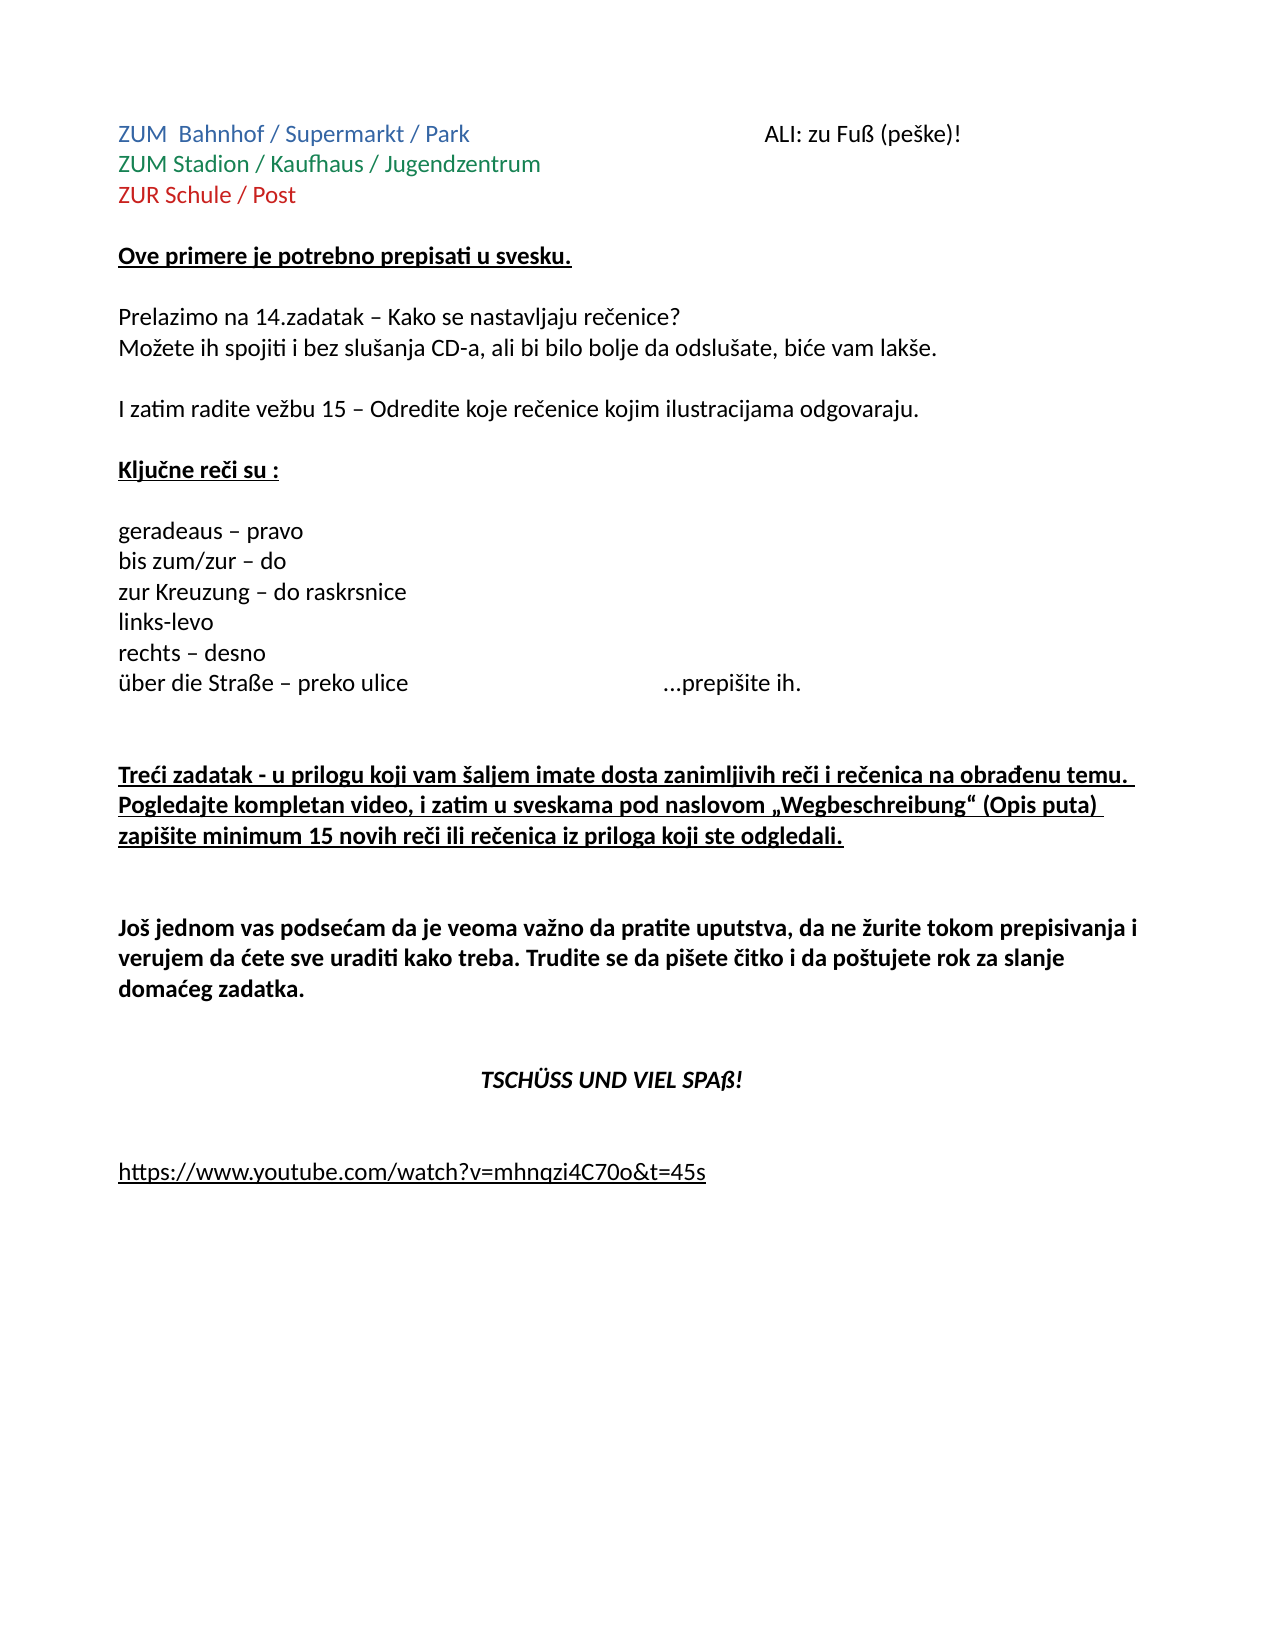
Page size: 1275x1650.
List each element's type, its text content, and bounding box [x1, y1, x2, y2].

text bis zum/zur – do [118, 545, 1157, 576]
text Treći zadatak - u prilogu koji vam šaljem imate dosta zanimljivih reči i rečenica na obrađenu temu. Pogledajte kompletan video, i zatim u sveskama pod naslovom „Wegbeschreibung“ (Opis puta) zapišite minimum 15 novih reči ili rečenica iz priloga koji ste odgledali. [118, 759, 1157, 851]
text rechts – desno [118, 637, 1157, 667]
text links-levo [118, 606, 1157, 637]
text https://www.youtube.com/watch?v=mhnqzi4C70o&t=45s [118, 1156, 1157, 1186]
text zur Kreuzung – do raskrsnice [118, 576, 1157, 606]
text Još jednom vas podsećam da je veoma važno da pratite uputstva, da ne žurite tokom prepisivanja i verujem da ćete sve uraditi kako treba. Trudite se da pišete čitko i da poštujete rok za slanje domaćeg zadatka. [118, 912, 1157, 1003]
text Možete ih spojiti i bez slušanja CD-a, ali bi bilo bolje da odslušate, biće vam lakše. [118, 332, 1157, 362]
text Prelazimo na 14.zadatak – Kako se nastavljaju rečenice? [118, 301, 1157, 332]
text TSCHÜSS UND VIEL SPAß! [118, 1064, 1157, 1095]
text Ove primere je potrebno prepisati u svesku. [118, 240, 1157, 271]
text geradeaus – pravo [118, 515, 1157, 545]
text ZUR Schule / Post [118, 179, 1157, 210]
text über die Straße – preko ulice ...prepišite ih. [118, 667, 1157, 698]
text I zatim radite vežbu 15 – Odredite koje rečenice kojim ilustracijama odgovaraju. [118, 393, 1157, 423]
text ZUM Bahnhof / Supermarkt / Park ALI: zu Fuß (peške)! [118, 118, 1157, 149]
text Ključne reči su : [118, 454, 1157, 484]
text ZUM Stadion / Kaufhaus / Jugendzentrum [118, 149, 1157, 179]
